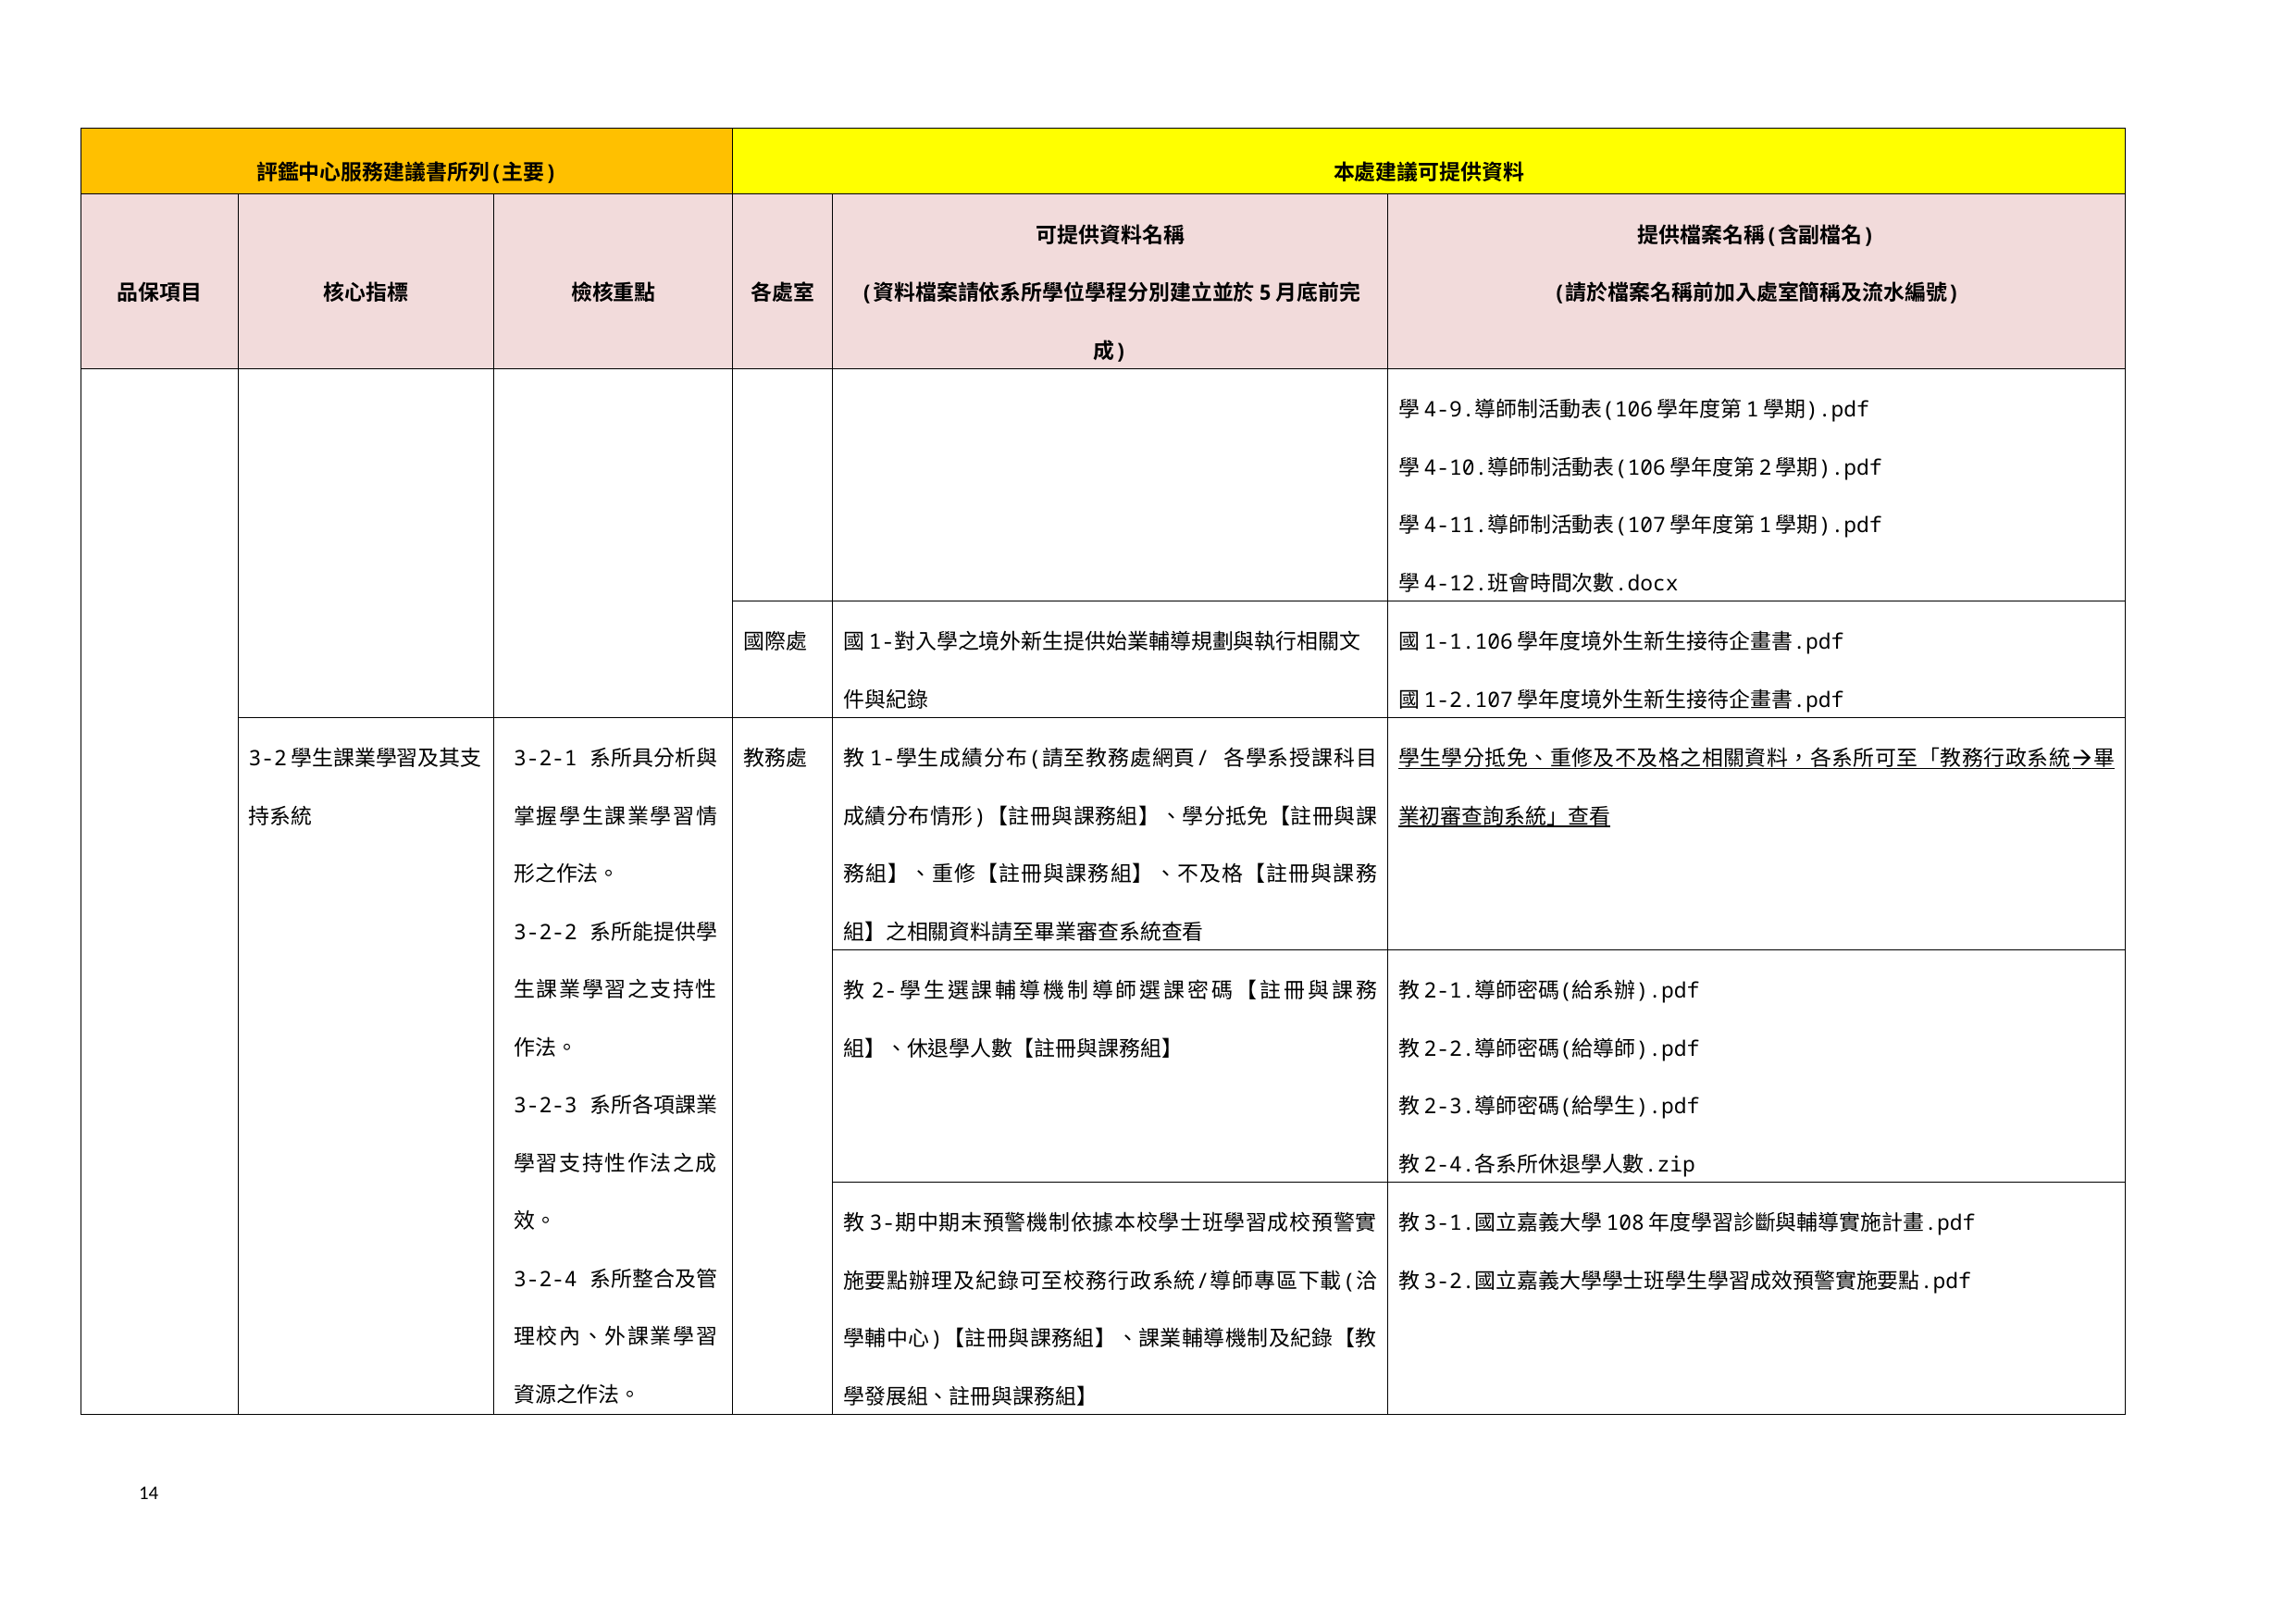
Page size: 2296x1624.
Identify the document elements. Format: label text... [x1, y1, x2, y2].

table_cell 教3-期中期末預警機制依據本校學士班學習成校預警實施要點辦理及紀錄可至校務行政系統/導師專區下載(洽學輔中心)【註冊與課務組】、課業輔導機制及紀錄【教學發展組、註冊與課務組】 [833, 1183, 1387, 1414]
table_cell 3-2-1 系所具分析與掌握學生課業學習情形之作法。 3-2-2 系所能提供學生課業學習之支持性作法。 3-2-3 系所各項課業學習支持性作法之成效。 3-2-4 系所整合及管理校內、外課業學習資源之作法。 [494, 718, 732, 1414]
table_cell 品保項目 [81, 194, 238, 368]
table_cell 國際處 [733, 601, 832, 717]
table_header 評鑑中心服務建議書所列(主要) [81, 129, 732, 193]
table_cell 提供檔案名稱(含副檔名) (請於檔案名稱前加入處室簡稱及流水編號) [1388, 194, 2125, 368]
table_cell [733, 369, 832, 601]
table_cell 國1-1.106學年度境外生新生接待企畫書.pdf 國1-2.107學年度境外生新生接待企畫書.pdf [1388, 601, 2125, 717]
table_cell 核心指標 [239, 194, 493, 368]
table_cell 學4-9.導師制活動表(106學年度第1學期).pdf 學4-10.導師制活動表(106學年度第2學期).pdf 學4-11.導師制活動表(107學年度第1學期).pdf 學4-12.班會時間次數.docx [1388, 369, 2125, 601]
table_cell [81, 369, 238, 1414]
table_cell 教3-1.國立嘉義大學108年度學習診斷與輔導實施計畫.pdf 教3-2.國立嘉義大學學士班學生學習成效預警實施要點.pdf [1388, 1183, 2125, 1414]
table_cell [833, 369, 1387, 601]
table_cell 教務處 [733, 718, 832, 1414]
table_cell 學生學分抵免、重修及不及格之相關資料，各系所可至「教務行政系統畢業初審查詢系統」查看 [1388, 718, 2125, 949]
table_cell 教2-1.導師密碼(給系辦).pdf 教2-2.導師密碼(給導師).pdf 教2-3.導師密碼(給學生).pdf 教2-4.各系所休退學人數.zip [1388, 950, 2125, 1182]
table_cell 可提供資料名稱 (資料檔案請依系所學位學程分別建立並於5月底前完成) [833, 194, 1387, 368]
table_cell [494, 369, 732, 717]
table_cell 國1-對入學之境外新生提供始業輔導規劃與執行相關文件與紀錄 [833, 601, 1387, 717]
table_cell 教2-學生選課輔導機制導師選課密碼【註冊與課務組】、休退學人數【註冊與課務組】 [833, 950, 1387, 1182]
table_cell 3-2學生課業學習及其支持系統 [239, 718, 493, 1414]
table_cell 教1-學生成績分布(請至教務處網頁/ 各學系授課科目成績分布情形)【註冊與課務組】、學分抵免【註冊與課務組】、重修【註冊與課務組】、不及格【註冊與課務組】之相關資料請至畢業審查系統查看 [833, 718, 1387, 949]
table_cell 各處室 [733, 194, 832, 368]
table_cell 檢核重點 [494, 194, 732, 368]
table_cell [239, 369, 493, 717]
table_header 本處建議可提供資料 [733, 129, 2125, 193]
